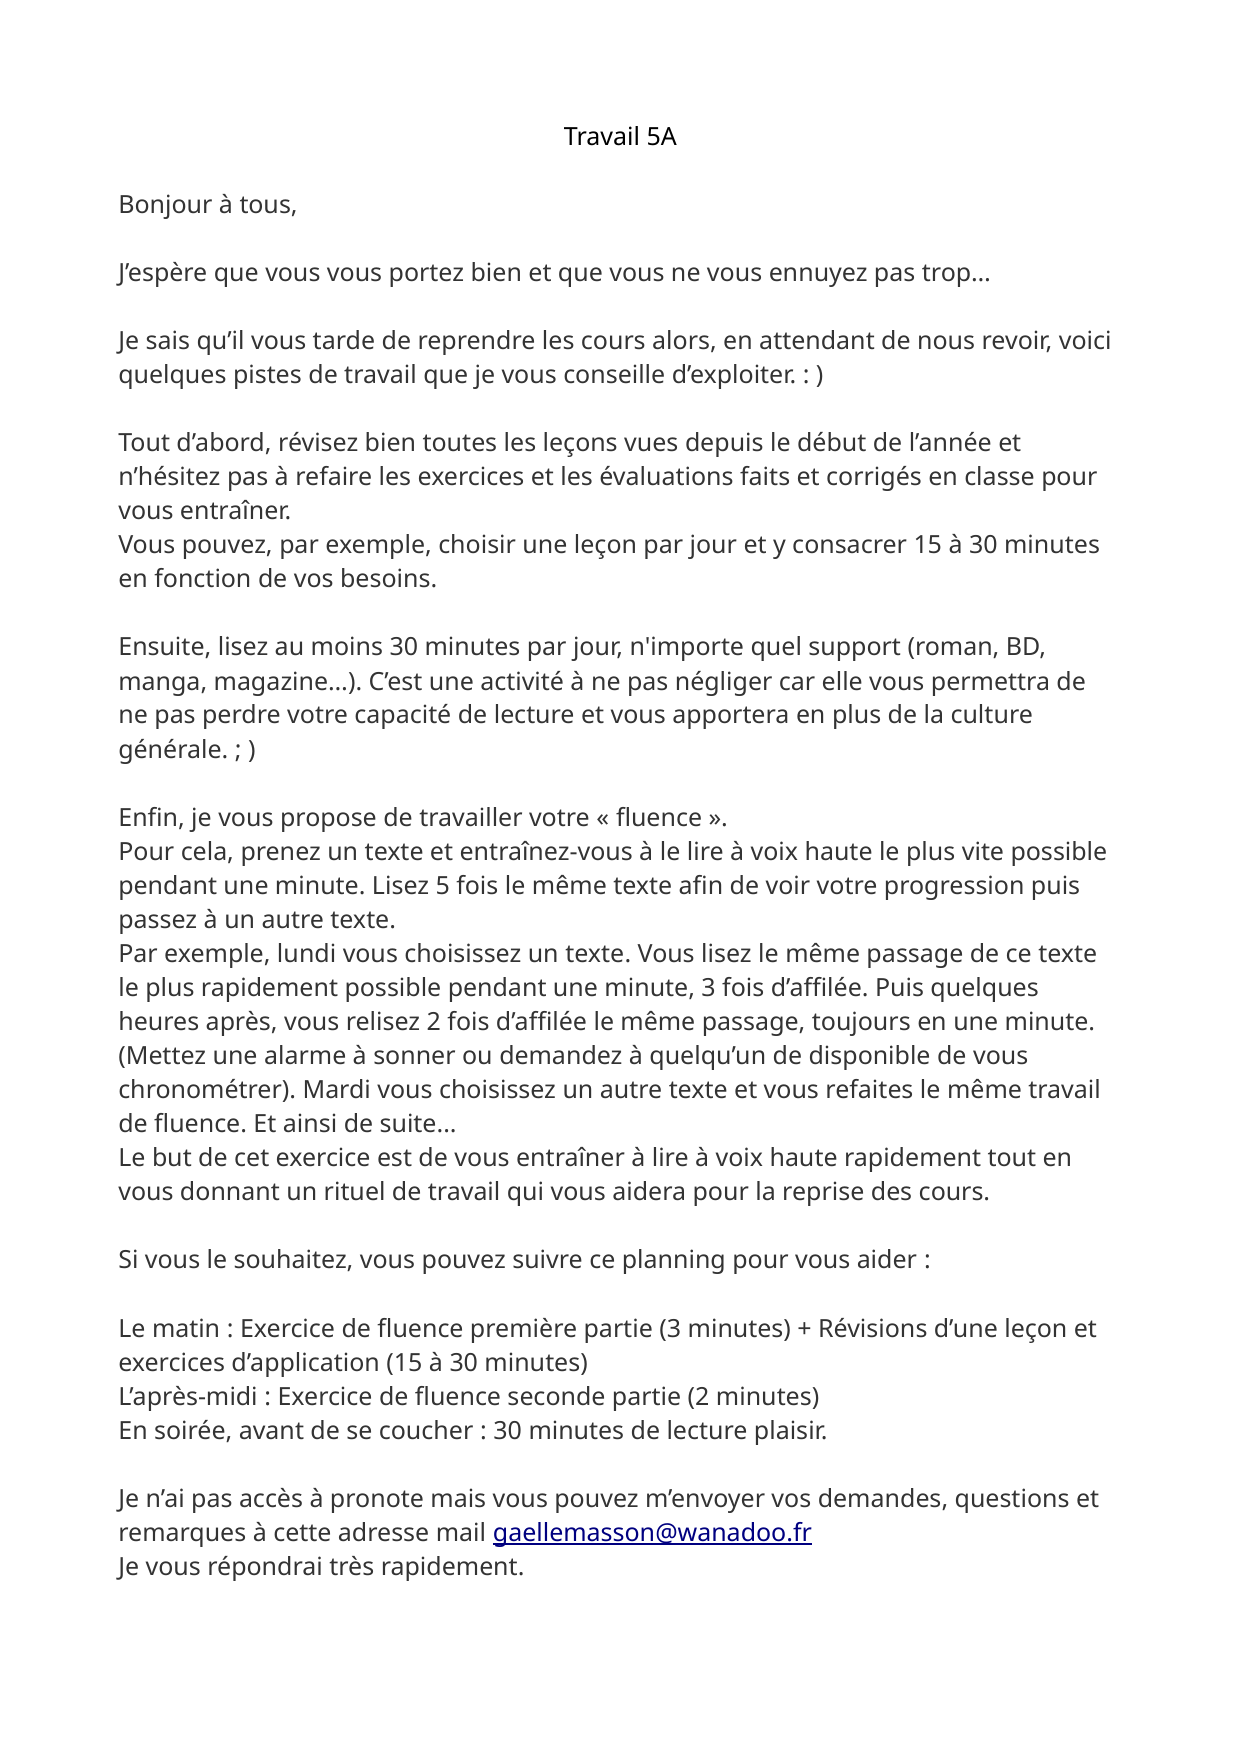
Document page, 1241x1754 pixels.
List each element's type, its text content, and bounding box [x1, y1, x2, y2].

text Pour cela, prenez un texte et entraînez-vous à le lire à voix haute le plus vite possible pendant une minute. Lisez 5 fois le même texte afin de voir votre progression puis passez à un autre texte. [118, 833, 1122, 936]
text Je sais qu’il vous tarde de reprendre les cours alors, en attendant de nous revoir, voici quelques pistes de travail que je vous conseille d’exploiter. : ) [118, 322, 1122, 391]
text J’espère que vous vous portez bien et que vous ne vous ennuyez pas trop… [118, 254, 1122, 288]
text Le matin : Exercice de fluence première partie (3 minutes) + Révisions d’une leçon et exercices d’application (15 à 30 minutes) [118, 1310, 1122, 1378]
text L’après-midi : Exercice de fluence seconde partie (2 minutes) [118, 1378, 1122, 1412]
text Si vous le souhaitez, vous pouvez suivre ce planning pour vous aider : [118, 1242, 1122, 1276]
text Travail 5A [118, 118, 1122, 152]
text Vous pouvez, par exemple, choisir une leçon par jour et y consacrer 15 à 30 minutes en fonction de vos besoins. [118, 527, 1122, 595]
text Par exemple, lundi vous choisissez un texte. Vous lisez le même passage de ce texte le plus rapidement possible pendant une minute, 3 fois d’affilée. Puis quelques heures après, vous relisez 2 fois d’affilée le même passage, toujours en une minute. (Mettez une alarme à sonner ou demandez à quelqu’un de disponible de vous chronométrer). Mardi vous choisissez un autre texte et vous refaites le même travail de fluence. Et ainsi de suite... [118, 936, 1122, 1140]
text Je n’ai pas accès à pronote mais vous pouvez m’envoyer vos demandes, questions et remarques à cette adresse mail gaellemasson@wanadoo.fr [118, 1481, 1122, 1549]
text Le but de cet exercice est de vous entraîner à lire à voix haute rapidement tout en vous donnant un rituel de travail qui vous aidera pour la reprise des cours. [118, 1140, 1122, 1208]
text Enfin, je vous propose de travailler votre « fluence ». [118, 799, 1122, 833]
text En soirée, avant de se coucher : 30 minutes de lecture plaisir. [118, 1412, 1122, 1447]
text Tout d’abord, révisez bien toutes les leçons vues depuis le début de l’année et n’hésitez pas à refaire les exercices et les évaluations faits et corrigés en classe pour vous entraîner. [118, 425, 1122, 527]
text Ensuite, lisez au moins 30 minutes par jour, n'importe quel support (roman, BD, manga, magazine…). C’est une activité à ne pas négliger car elle vous permettra de ne pas perdre votre capacité de lecture et vous apportera en plus de la culture générale. ; ) [118, 629, 1122, 765]
text Je vous répondrai très rapidement. [118, 1549, 1122, 1583]
text Bonjour à tous, [118, 186, 1122, 220]
